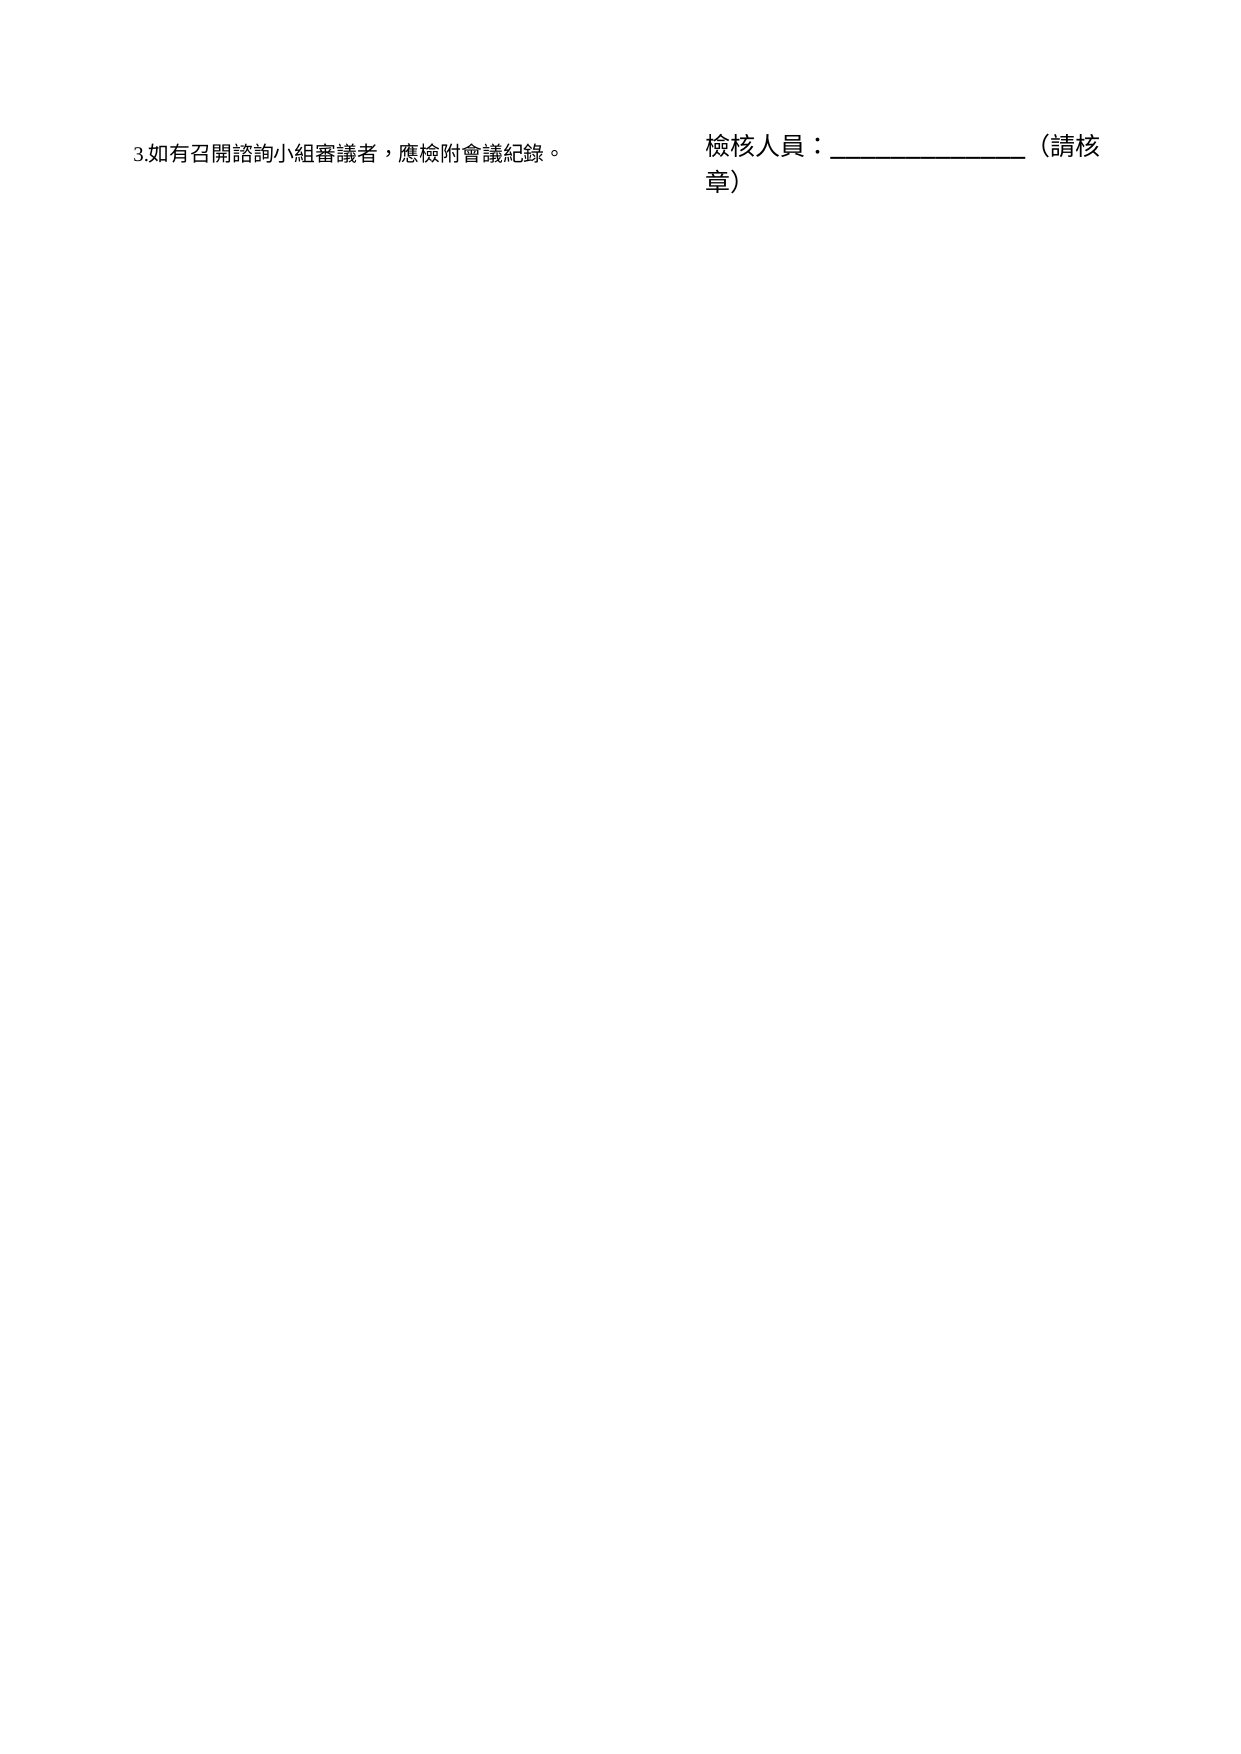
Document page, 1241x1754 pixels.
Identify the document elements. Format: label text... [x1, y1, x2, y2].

text 檢核人員：_____________（請核章） [705, 127, 1135, 199]
text 3.如有召開諮詢小組審議者，應檢附會議紀錄。 [133, 111, 1150, 349]
